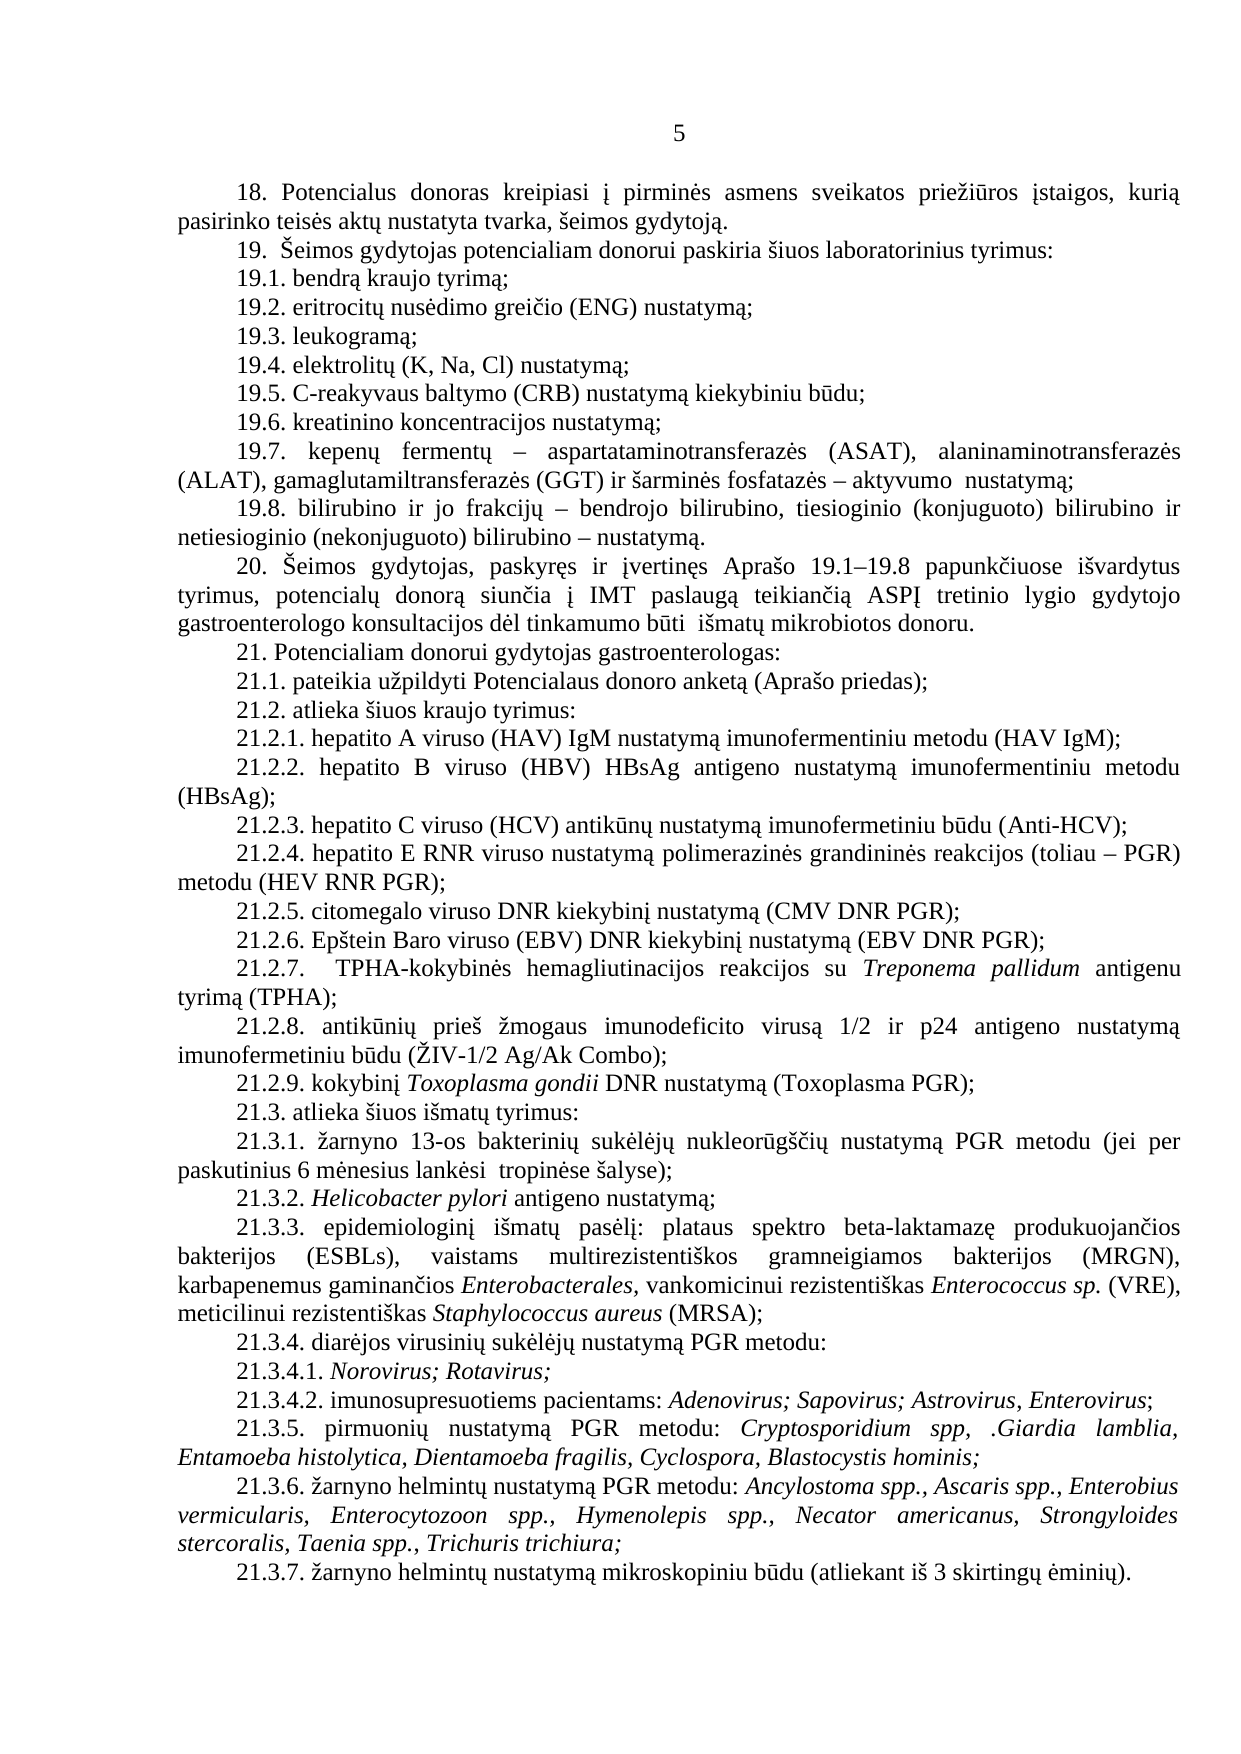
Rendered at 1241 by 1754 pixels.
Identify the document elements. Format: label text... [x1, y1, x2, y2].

text 19.4. elektrolitų (K, Na, Cl) nustatymą; [177, 350, 1181, 378]
text 21.3.7. žarnyno helmintų nustatymą mikroskopiniu būdu (atliekant iš 3 skirtingų ėminių). [177, 1557, 1181, 1586]
text 21.3.4.1. Norovirus; Rotavirus; [177, 1356, 1181, 1385]
text 18. Potencialus donoras kreipiasi į pirminės asmens sveikatos priežiūros įstaigos, kurią pasirinko teisės aktų nustatyta tvarka, šeimos gydytoją. [177, 177, 1181, 235]
text 21.3.3. epidemiologinį išmatų pasėlį: plataus spektro beta-laktamazę produkuojančios bakterijos (ESBLs), vaistams multirezistentiškos gramneigiamos bakterijos (MRGN), karbapenemus gaminančios Enterobacterales, vankomicinui rezistentiškas Enterococcus sp. (VRE), meticilinui rezistentiškas Staphylococcus aureus (MRSA); [177, 1212, 1181, 1327]
text 19.6. kreatinino koncentracijos nustatymą; [177, 407, 1181, 436]
text 21.2.2. hepatito B viruso (HBV) HBsAg antigeno nustatymą imunofermentiniu metodu (HBsAg); [177, 752, 1181, 810]
text 21.2.7. TPHA-kokybinės hemagliutinacijos reakcijos su Treponema pallidum antigenu tyrimą (TPHA); [177, 953, 1181, 1011]
text 21.1. pateikia užpildyti Potencialaus donoro anketą (Aprašo priedas); [177, 666, 1181, 695]
text 21.2.4. hepatito E RNR viruso nustatymą polimerazinės grandininės reakcijos (toliau – PGR) metodu (HEV RNR PGR); [177, 838, 1181, 896]
text 21.2.9. kokybinį Toxoplasma gondii DNR nustatymą (Toxoplasma PGR); [177, 1068, 1181, 1097]
text 21.2.5. citomegalo viruso DNR kiekybinį nustatymą (CMV DNR PGR); [177, 896, 1181, 925]
text 21.3.5. pirmuonių nustatymą PGR metodu: Cryptosporidium spp, .Giardia lamblia, Entamoeba histolytica, Dientamoeba fragilis, Cyclospora, Blastocystis hominis; [177, 1413, 1181, 1471]
text 21.3.4.2. imunosupresuotiems pacientams: Adenovirus; Sapovirus; Astrovirus, Enterovirus; [177, 1385, 1181, 1413]
text 19.3. leukogramą; [177, 321, 1181, 350]
text 21.3.4. diarėjos virusinių sukėlėjų nustatymą PGR metodu: [177, 1327, 1181, 1356]
text 21.2.3. hepatito C viruso (HCV) antikūnų nustatymą imunofermetiniu būdu (Anti-HCV); [177, 810, 1181, 838]
text 19.2. eritrocitų nusėdimo greičio (ENG) nustatymą; [177, 292, 1181, 321]
text 19.7. kepenų fermentų – aspartataminotransferazės (ASAT), alaninaminotransferazės (ALAT), gamaglutamiltransferazės (GGT) ir šarminės fosfatazės – aktyvumo nustatymą; [177, 436, 1181, 493]
text 21.2. atlieka šiuos kraujo tyrimus: [177, 695, 1181, 723]
text 19.8. bilirubino ir jo frakcijų – bendrojo bilirubino, tiesioginio (konjuguoto) bilirubino ir netiesioginio (nekonjuguoto) bilirubino – nustatymą. [177, 493, 1181, 551]
text 19.5. C-reakyvaus baltymo (CRB) nustatymą kiekybiniu būdu; [177, 378, 1181, 407]
text 20. Šeimos gydytojas, paskyręs ir įvertinęs Aprašo 19.1–19.8 papunkčiuose išvardytus tyrimus, potencialų donorą siunčia į IMT paslaugą teikiančią ASPĮ tretinio lygio gydytojo gastroenterologo konsultacijos dėl tinkamumo būti išmatų mikrobiotos donoru. [177, 551, 1181, 637]
text 21.2.6. Epštein Baro viruso (EBV) DNR kiekybinį nustatymą (EBV DNR PGR); [177, 925, 1181, 953]
text 21.3.2. Helicobacter pylori antigeno nustatymą; [177, 1183, 1181, 1212]
text 21.3.1. žarnyno 13-os bakterinių sukėlėjų nukleorūgščių nustatymą PGR metodu (jei per paskutinius 6 mėnesius lankėsi tropinėse šalyse); [177, 1126, 1181, 1183]
text 21.3. atlieka šiuos išmatų tyrimus: [177, 1097, 1181, 1126]
text 19.1. bendrą kraujo tyrimą; [177, 263, 1181, 292]
text 21.3.6. žarnyno helmintų nustatymą PGR metodu: Ancylostoma spp., Ascaris spp., Enterobius vermicularis, Enterocytozoon spp., Hymenolepis spp., Necator americanus, Strongyloides stercoralis, Taenia spp., Trichuris trichiura; [177, 1471, 1181, 1557]
text 21. Potencialiam donorui gydytojas gastroenterologas: [177, 637, 1181, 666]
text 21.2.8. antikūnių prieš žmogaus imunodeficito virusą 1/2 ir p24 antigeno nustatymą imunofermetiniu būdu (ŽIV-1/2 Ag/Ak Combo); [177, 1011, 1181, 1068]
text 19. Šeimos gydytojas potencialiam donorui paskiria šiuos laboratorinius tyrimus: [177, 235, 1181, 263]
text 21.2.1. hepatito A viruso (HAV) IgM nustatymą imunofermentiniu metodu (HAV IgM); [177, 723, 1181, 752]
